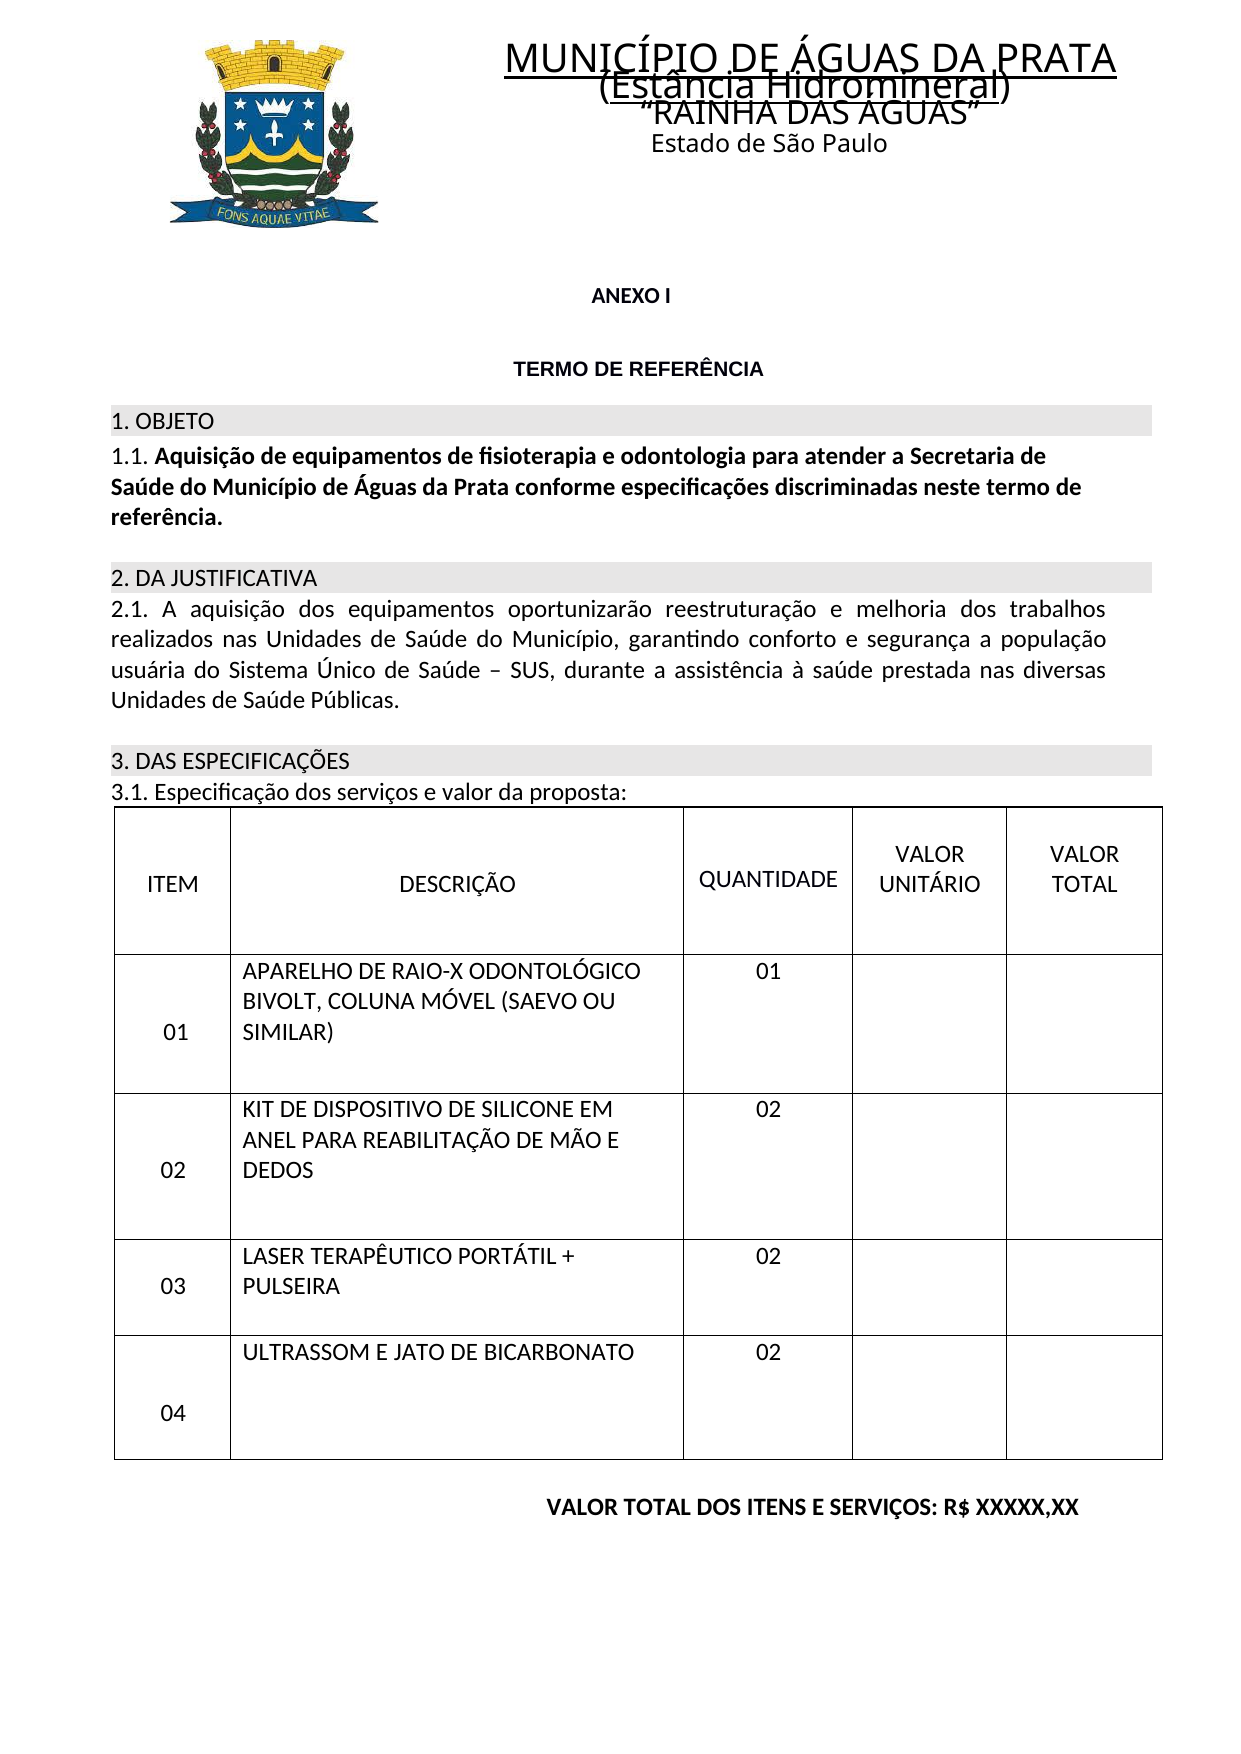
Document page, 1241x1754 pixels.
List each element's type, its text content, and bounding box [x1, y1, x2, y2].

text 1. OBJETO [111, 405, 1152, 436]
table_cell [853, 1240, 1006, 1335]
text TERMO DE REFERÊNCIA [170, 357, 1107, 381]
table_cell [1007, 1336, 1162, 1459]
table_cell [853, 1336, 1006, 1459]
table_cell [853, 955, 1006, 1093]
text 2.1. A aquisição dos equipamentos oportunizarão reestruturação e melhoria dos trabalhos realizados nas Unidades de Saúde do Município, garantindo conforto e segurança a população usuária do Sistema Único de Saúde – SUS, durante a assistência à saúde prestada nas diversas Unidades de Saúde Públicas. [111, 593, 1107, 715]
table_cell 04 [115, 1336, 230, 1459]
picture [169, 40, 379, 228]
text 2. DA JUSTIFICATIVA [111, 562, 1152, 593]
text ANEXO I [111, 281, 1152, 309]
text VALOR TOTAL DOS ITENS E SERVIÇOS: R$ XXXXX,XX [111, 1491, 1107, 1521]
table_cell 01 [684, 955, 852, 1093]
table_cell 03 [115, 1240, 230, 1335]
table_cell ULTRASSOM E JATO DE BICARBONATO [231, 1336, 683, 1459]
table_header VALOR TOTAL [1007, 808, 1162, 954]
table_cell LASER TERAPÊUTICO PORTÁTIL + PULSEIRA [231, 1240, 683, 1335]
table_cell [1007, 1094, 1162, 1239]
table_header DESCRIÇÃO [231, 808, 683, 954]
table_cell 02 [684, 1094, 852, 1239]
table_header VALOR UNITÁRIO [853, 808, 1006, 954]
text 3.1. Especificação dos serviços e valor da proposta: [111, 776, 1107, 806]
table_cell KIT DE DISPOSITIVO DE SILICONE EM ANEL PARA REABILITAÇÃO DE MÃO E DEDOS [231, 1094, 683, 1239]
table_cell 02 [684, 1240, 852, 1335]
table_cell 01 [115, 955, 230, 1093]
table_header QUANTIDADE [684, 808, 852, 954]
table_cell 02 [115, 1094, 230, 1239]
table_cell [1007, 1240, 1162, 1335]
table_cell 02 [684, 1336, 852, 1459]
text 3. DAS ESPECIFICAÇÕES [111, 745, 1152, 776]
text 1.1. Aquisição de equipamentos de fisioterapia e odontologia para atender a Secretaria de Saúde do Município de Águas da Prata conforme especificações discriminadas neste termo de referência. [111, 440, 1107, 532]
table_header ITEM [115, 808, 230, 954]
table_cell APARELHO DE RAIO-X ODONTOLÓGICO BIVOLT, COLUNA MÓVEL (SAEVO OU SIMILAR) [231, 955, 683, 1093]
table_cell [853, 1094, 1006, 1239]
table_cell [1007, 955, 1162, 1093]
